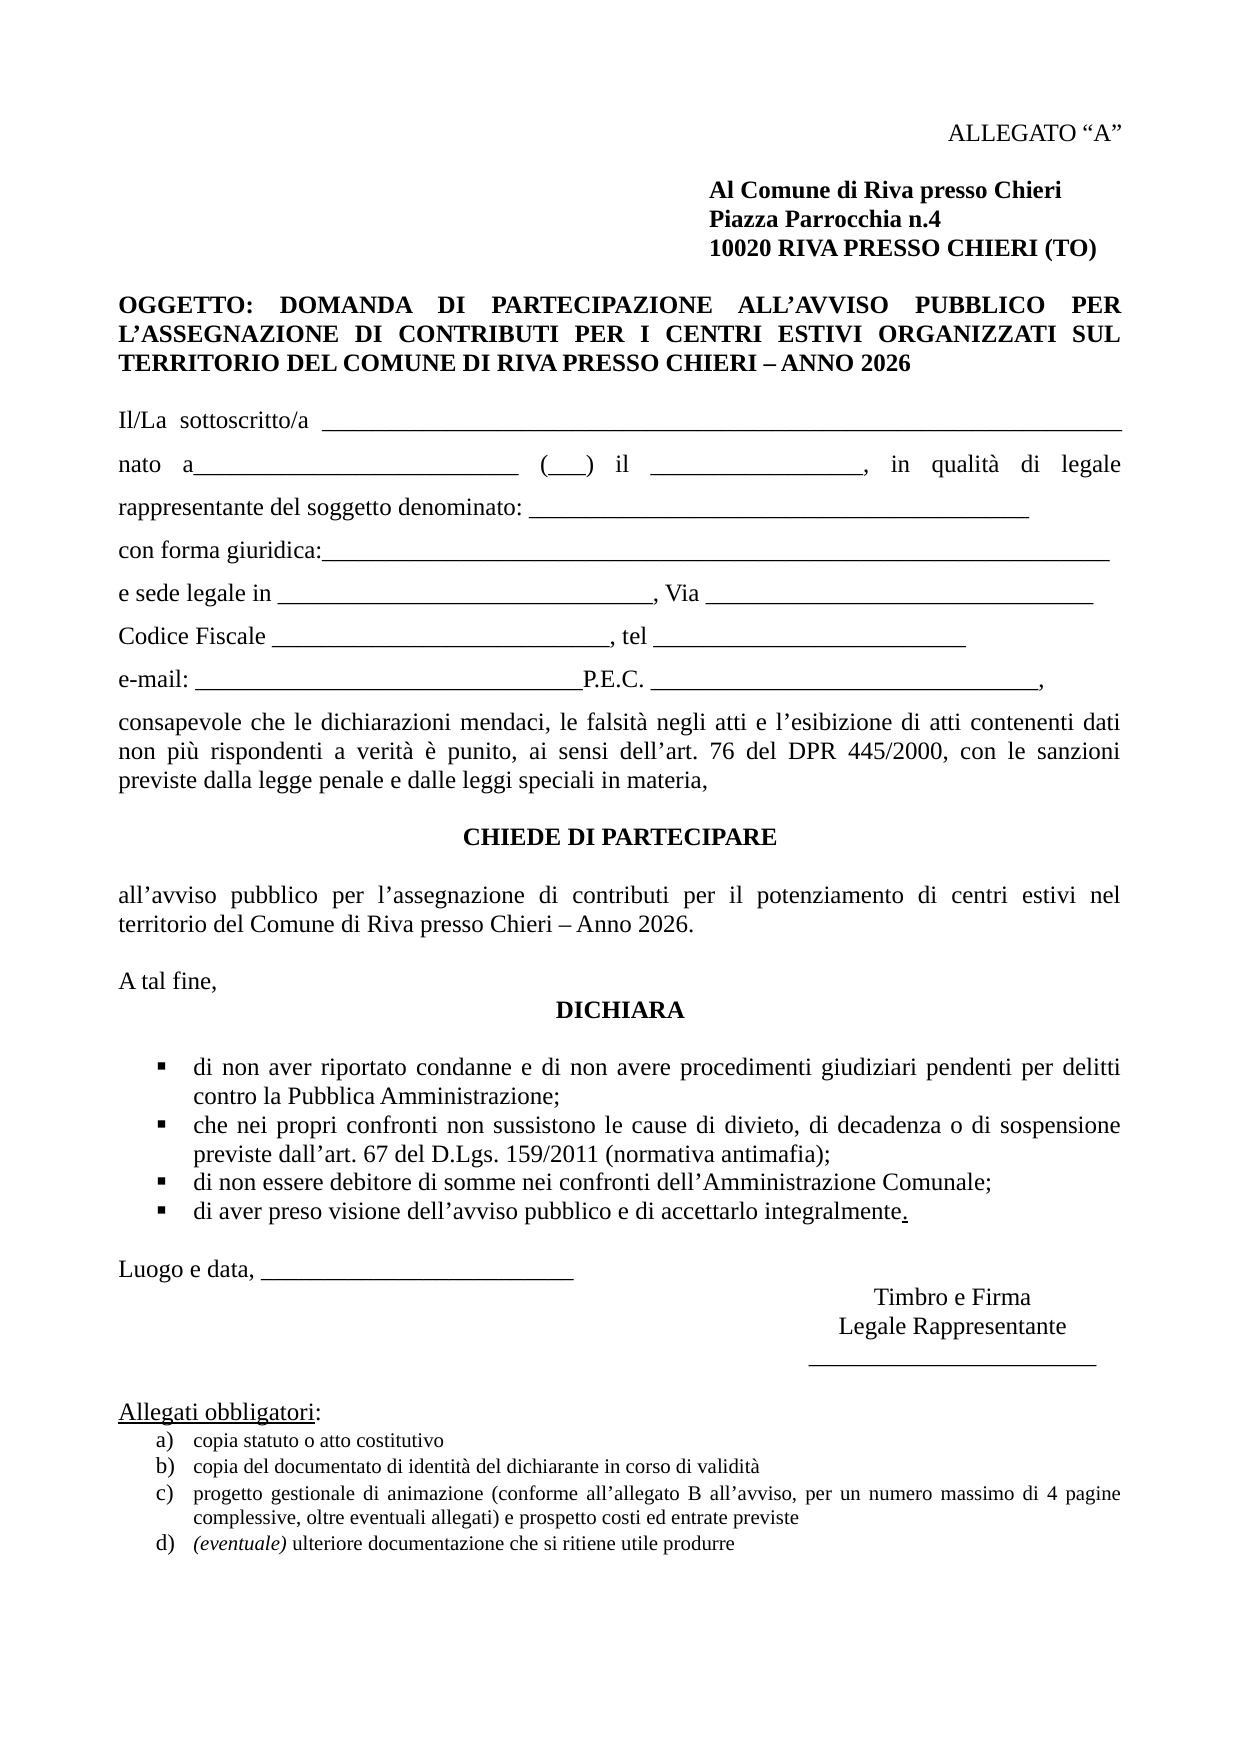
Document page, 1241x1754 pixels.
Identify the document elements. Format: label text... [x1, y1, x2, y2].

text Il/La sottoscritto/a ________________________________________________________________ nato a__________________________ (___) il _________________, in qualità di legale rappresentante del soggetto denominato: ________________________________________ [118, 406, 1122, 521]
text ALLEGATO “A” [118, 118, 1122, 147]
list progetto gestionale di animazione (conforme all’allegato B all’avviso, per un numero massimo di 4 pagine complessive, oltre eventuali allegati) e prospetto costi ed entrate previste [156, 1479, 1122, 1529]
text Legale Rappresentante [118, 1311, 1122, 1340]
text Al Comune di Riva presso Chieri [118, 176, 1122, 204]
text con forma giuridica:_______________________________________________________________ [118, 535, 1122, 564]
text CHIEDE DI PARTECIPARE [118, 822, 1122, 851]
text Allegati obbligatori: [118, 1397, 1122, 1426]
text Luogo e data, _________________________ [118, 1254, 1122, 1282]
text consapevole che le dichiarazioni mendaci, le falsità negli atti e l’esibizione di atti contenenti dati non più rispondenti a verità è punito, ai sensi dell’art. 76 del DPR 445/2000, con le sanzioni previste dalla legge penale e dalle leggi speciali in materia, [118, 707, 1122, 794]
list che nei propri confronti non sussistono le cause di divieto, di decadenza o di sospensione previste dall’art. 67 del D.Lgs. 159/2011 (normativa antimafia); [156, 1110, 1122, 1167]
text _______________________ [118, 1340, 1122, 1369]
text e sede legale in ______________________________, Via _______________________________ Codice Fiscale ___________________________, tel _________________________ [118, 578, 1122, 650]
text all’avviso pubblico per l’assegnazione di contributi per il potenziamento di centri estivi nel territorio del Comune di Riva presso Chieri – Anno 2026. [118, 880, 1122, 937]
list di aver preso visione dell’avviso pubblico e di accettarlo integralmente. [156, 1196, 1122, 1225]
list copia del documentato di identità del dichiarante in corso di validità [156, 1453, 1122, 1479]
list copia statuto o atto costitutivo [156, 1426, 1122, 1453]
text A tal fine, [118, 966, 1122, 995]
text DICHIARA [118, 995, 1122, 1024]
list di non essere debitore di somme nei confronti dell’Amministrazione Comunale; [156, 1167, 1122, 1196]
text OGGETTO: DOMANDA DI PARTECIPAZIONE ALL’AVVISO PUBBLICO PER L’ASSEGNAZIONE DI CONTRIBUTI PER I CENTRI ESTIVI ORGANIZZATI SUL TERRITORIO DEL COMUNE DI RIVA PRESSO CHIERI – ANNO 2026 [118, 291, 1122, 377]
text 10020 RIVA PRESSO CHIERI (TO) [118, 233, 1122, 262]
list (eventuale) ulteriore documentazione che si ritiene utile produrre [156, 1529, 1122, 1556]
text Timbro e Firma [118, 1282, 1122, 1311]
text Piazza Parrocchia n.4 [118, 204, 1122, 233]
text e-mail: _______________________________P.E.C. _______________________________, [118, 664, 1122, 693]
list di non aver riportato condanne e di non avere procedimenti giudiziari pendenti per delitti contro la Pubblica Amministrazione; [156, 1052, 1122, 1110]
